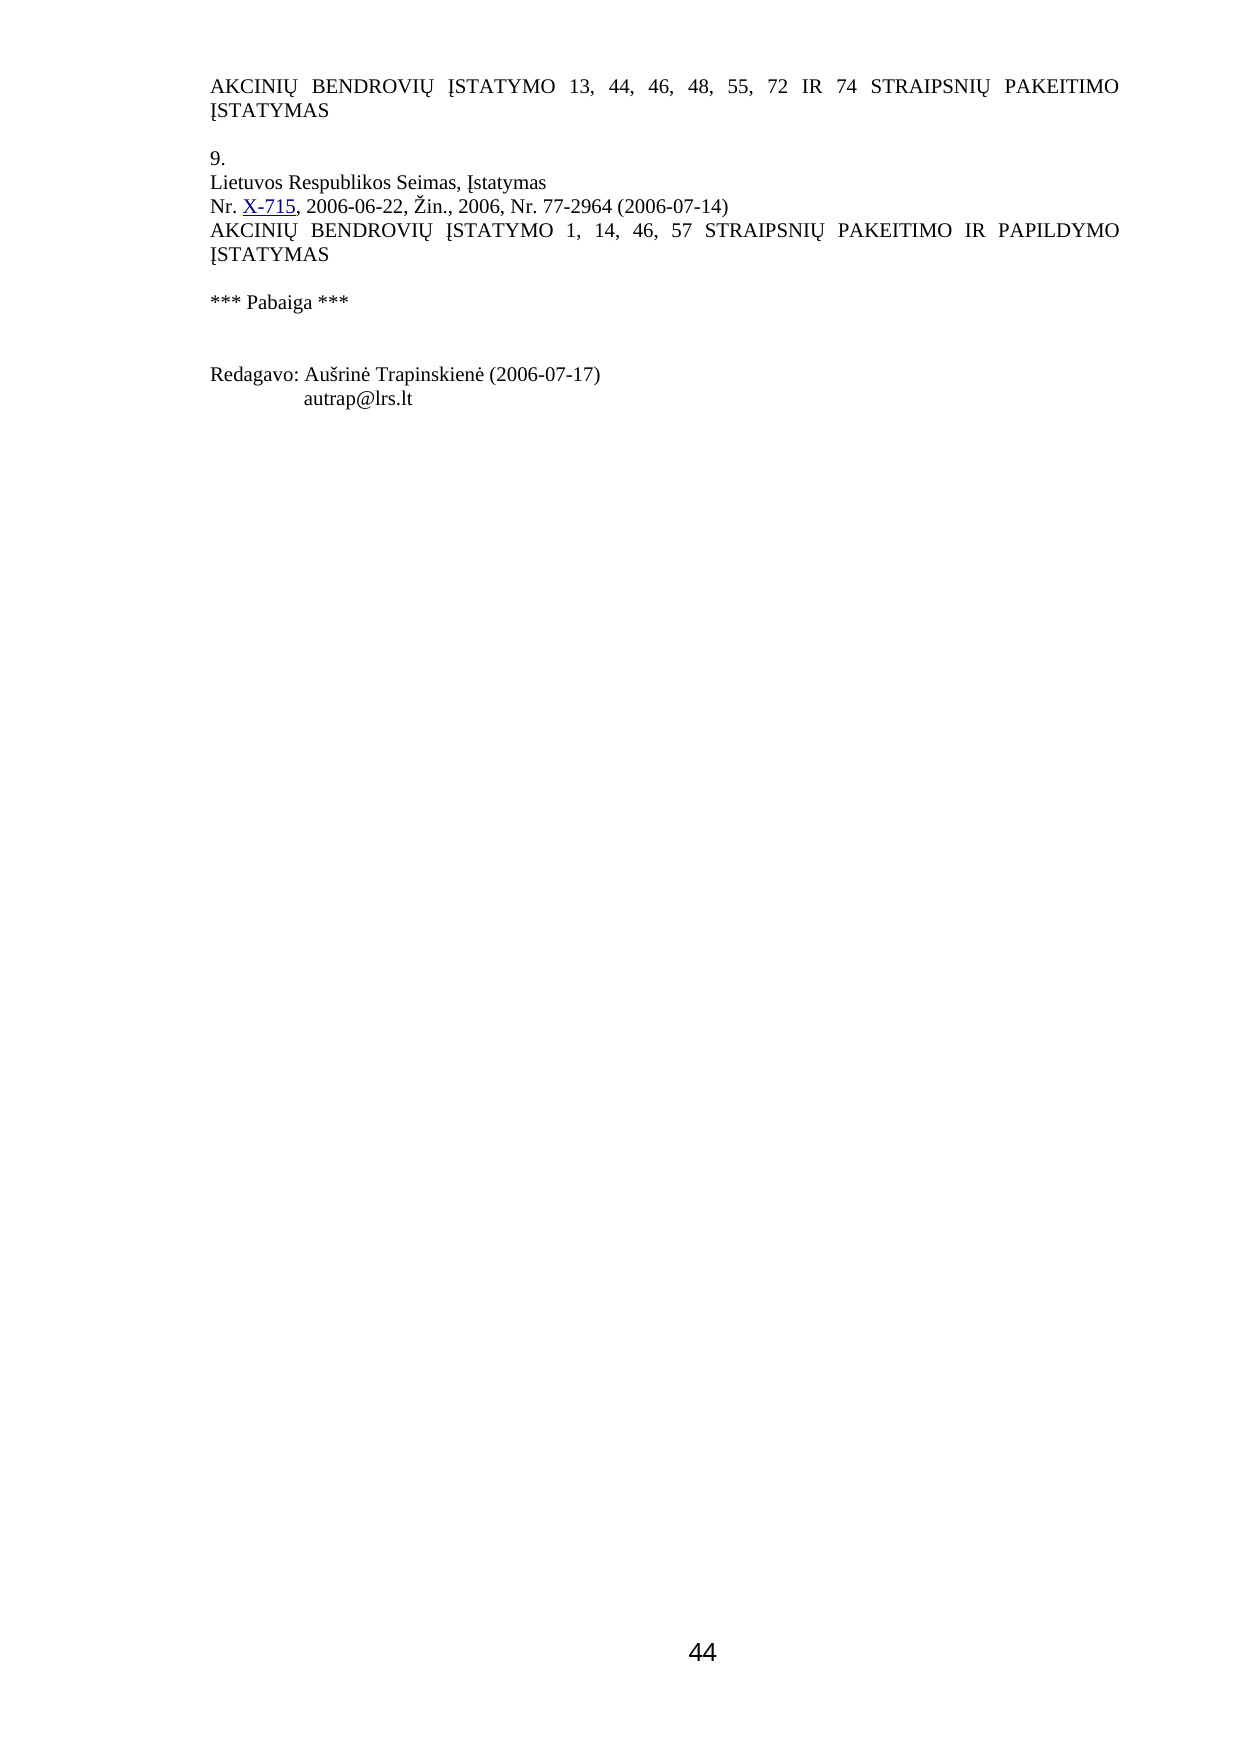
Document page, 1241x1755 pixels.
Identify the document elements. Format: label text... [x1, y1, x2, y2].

text AKCINIŲ BENDROVIŲ ĮSTATYMO 1, 14, 46, 57 STRAIPSNIŲ PAKEITIMO IR PAPILDYMO ĮSTATYMAS [210, 218, 1120, 266]
text AKCINIŲ BENDROVIŲ ĮSTATYMO 13, 44, 46, 48, 55, 72 IR 74 STRAIPSNIŲ PAKEITIMO ĮSTATYMAS [210, 73, 1120, 122]
text 9. [210, 146, 1120, 170]
text autrap@lrs.lt [210, 386, 1120, 410]
text Redagavo: Aušrinė Trapinskienė (2006-07-17) [210, 362, 1120, 386]
text Lietuvos Respublikos Seimas, Įstatymas [210, 170, 1120, 194]
text *** Pabaiga *** [210, 290, 1120, 314]
text Nr. X-715, 2006-06-22, Žin., 2006, Nr. 77-2964 (2006-07-14) [210, 194, 1120, 218]
